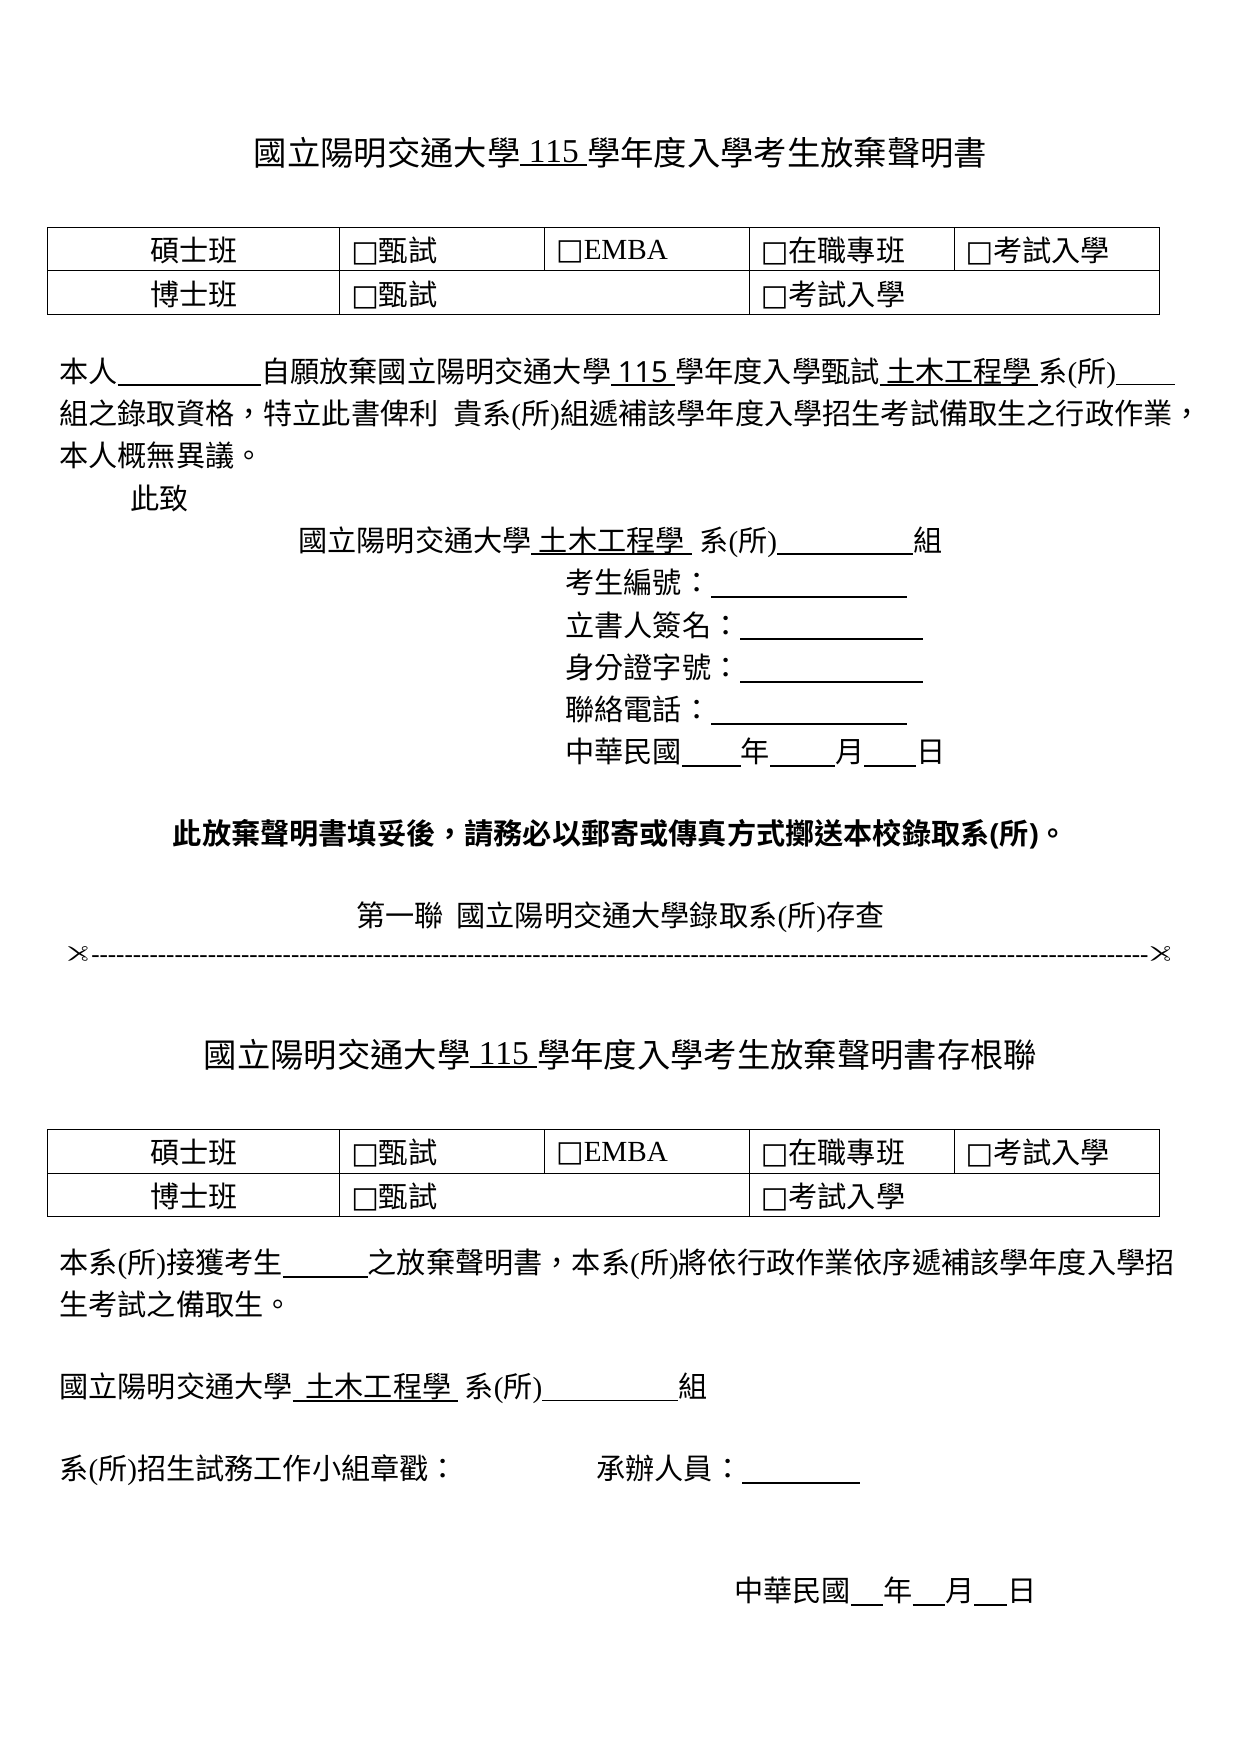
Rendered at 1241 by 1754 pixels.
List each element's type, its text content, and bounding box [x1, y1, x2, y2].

table_header □考試入學 [955, 1130, 1159, 1172]
table_header □EMBA [545, 1130, 749, 1172]
table_header □在職專班 [750, 228, 954, 270]
table_cell □考試入學 [750, 271, 1159, 314]
table_cell 博士班 [48, 1174, 339, 1216]
table_header □考試入學 [955, 228, 1159, 270]
text ------------------------------------------------------------------------------------------------------------------------------- [59, 935, 1181, 973]
text 國立陽明交通大學 土木工程學 系(所) 組 [59, 1364, 1181, 1406]
text 國立陽明交通大學 115 學年度入學考生放棄聲明書 [59, 123, 1181, 175]
text 此放棄聲明書填妥後，請務必以郵寄或傳真方式擲送本校錄取系(所)。 [59, 811, 1181, 853]
table_cell 博士班 [48, 271, 339, 314]
text 中華民國 年 月 日 [59, 1568, 1181, 1610]
text 系(所)招生試務工作小組章戳： 承辦人員： [59, 1446, 1181, 1488]
table_header □甄試 [340, 228, 544, 270]
table_header 碩士班 [48, 228, 339, 270]
text 身分證字號： [59, 644, 1177, 687]
text 國立陽明交通大學 土木工程學 系(所) 組 [59, 517, 1181, 560]
text 此致 [59, 475, 1181, 517]
text 本系(所)接獲考生 之放棄聲明書，本系(所)將依行政作業依序遞補該學年度入學招生考試之備取生。 [59, 1240, 1181, 1324]
text 國立陽明交通大學 115 學年度入學考生放棄聲明書存根聯 [59, 1025, 1181, 1077]
text 第一聯 國立陽明交通大學錄取系(所)存查 [59, 893, 1181, 935]
table_header □EMBA [545, 228, 749, 270]
table_cell □考試入學 [750, 1174, 1159, 1216]
table_header □在職專班 [750, 1130, 954, 1172]
text 考生編號： [59, 560, 1181, 602]
table_header □甄試 [340, 1130, 544, 1172]
text 中華民國 年 月 日 [59, 729, 1181, 771]
text 本人 自願放棄國立陽明交通大學 115 學年度入學甄試 土木工程學 系(所) 組之錄取資格，特立此書俾利 貴系(所)組遞補該學年度入學招生考試備取生之行政作業，本人概無異議。 [59, 348, 1181, 475]
text 聯絡電話： [59, 687, 1187, 729]
table_cell □甄試 [340, 271, 749, 314]
text 立書人簽名： [59, 602, 1181, 644]
table_header 碩士班 [48, 1130, 339, 1172]
table_cell □甄試 [340, 1174, 749, 1216]
